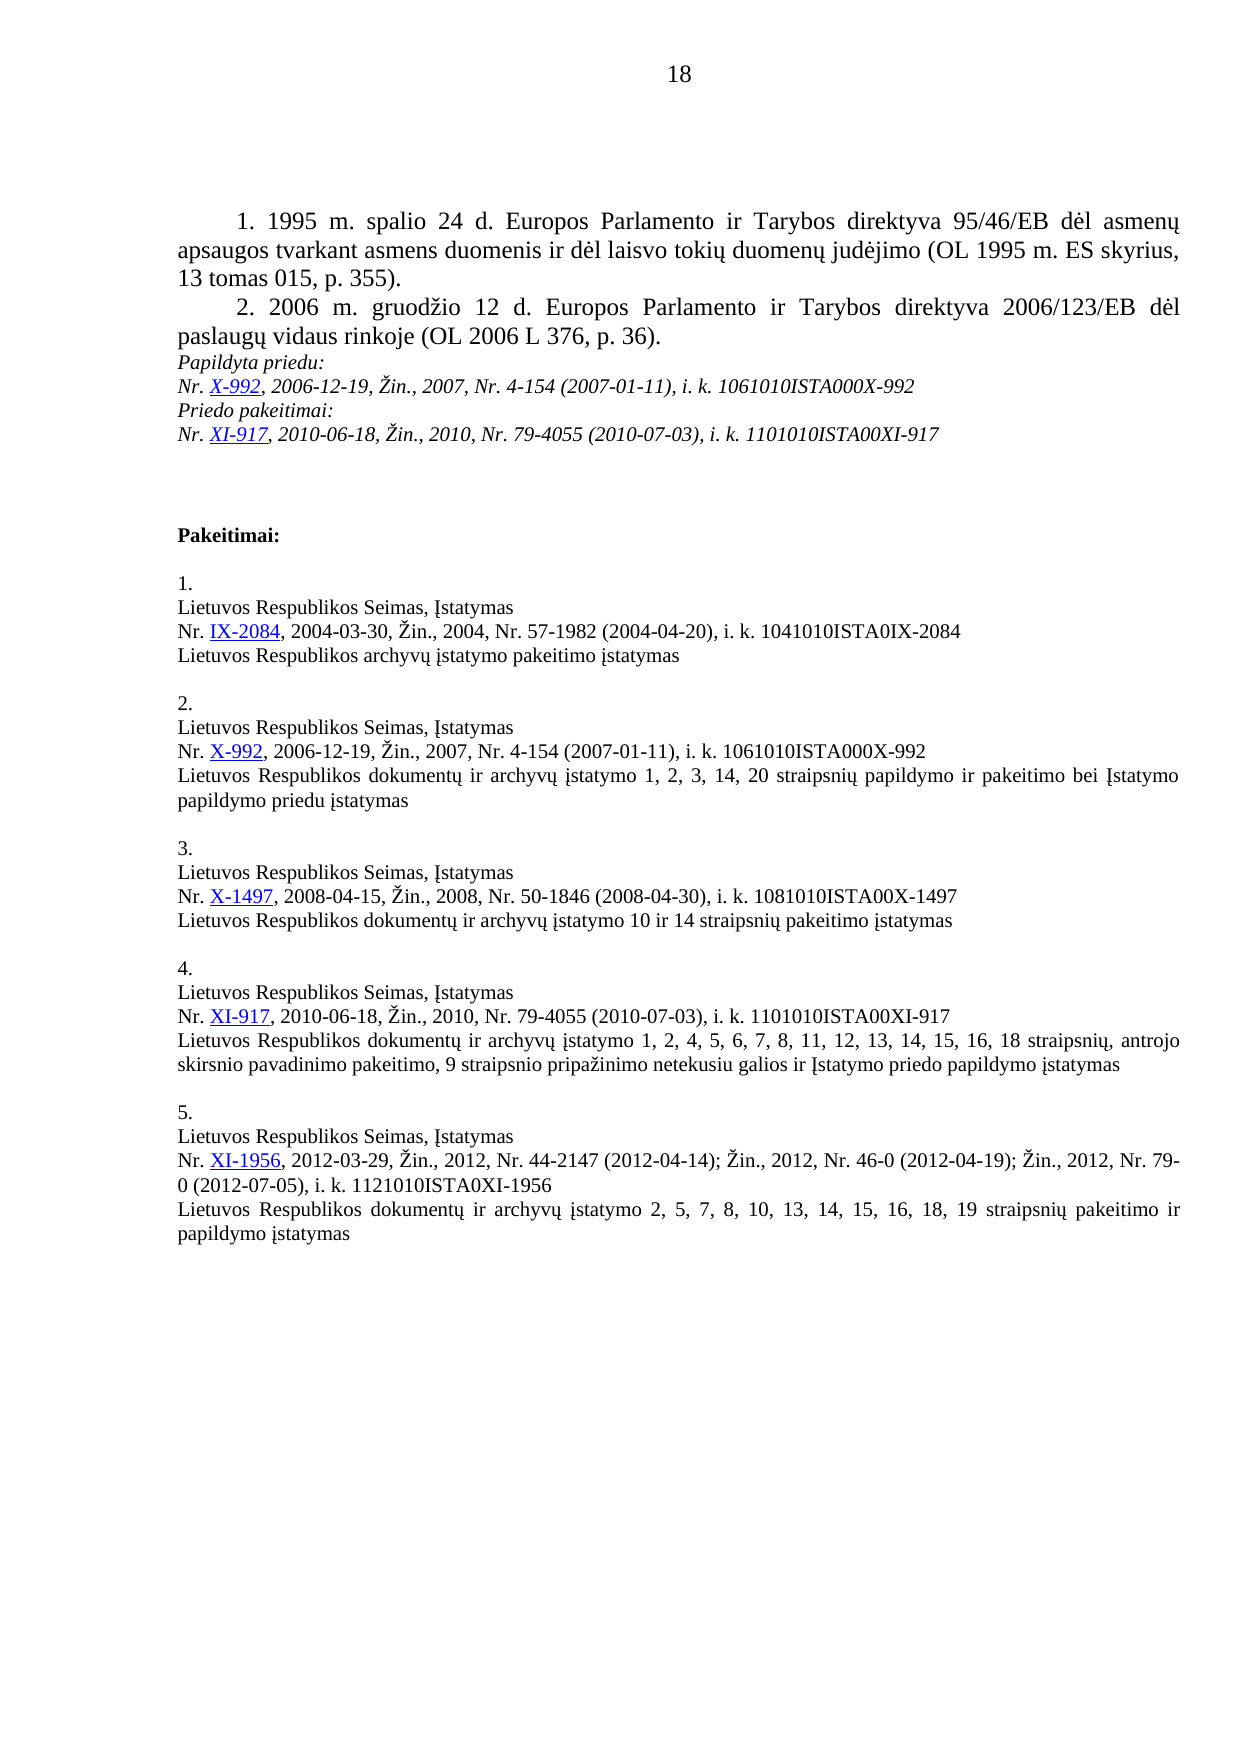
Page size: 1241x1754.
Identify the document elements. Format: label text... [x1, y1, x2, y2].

text Priedo pakeitimai: [177, 398, 1181, 422]
text Papildyta priedu: [177, 350, 1181, 374]
text Nr. XI-917, 2010-06-18, Žin., 2010, Nr. 79-4055 (2010-07-03), i. k. 1101010ISTA00XI-917 [177, 1004, 1181, 1028]
text Nr. XI-1956, 2012-03-29, Žin., 2012, Nr. 44-2147 (2012-04-14); Žin., 2012, Nr. 46-0 (2012-04-19); Žin., 2012, Nr. 79-0 (2012-07-05), i. k. 1121010ISTA0XI-1956 [177, 1148, 1181, 1197]
text Lietuvos Respublikos dokumentų ir archyvų įstatymo 1, 2, 4, 5, 6, 7, 8, 11, 12, 13, 14, 15, 16, 18 straipsnių, antrojo skirsnio pavadinimo pakeitimo, 9 straipsnio pripažinimo netekusiu galios ir Įstatymo priedo papildymo įstatymas [177, 1028, 1181, 1076]
text Nr. X-992, 2006-12-19, Žin., 2007, Nr. 4-154 (2007-01-11), i. k. 1061010ISTA000X-992 [177, 374, 1181, 398]
text 2. 2006 m. gruodžio 12 d. Europos Parlamento ir Tarybos direktyva 2006/123/EB dėl paslaugų vidaus rinkoje (OL 2006 L 376, p. 36). [177, 292, 1181, 350]
text Pakeitimai: [177, 523, 1181, 547]
text Lietuvos Respublikos dokumentų ir archyvų įstatymo 1, 2, 3, 14, 20 straipsnių papildymo ir pakeitimo bei Įstatymo papildymo priedu įstatymas [177, 763, 1181, 812]
text 4. [177, 956, 1181, 980]
text 1. [177, 571, 1181, 595]
text 2. [177, 691, 1181, 715]
text Nr. X-1497, 2008-04-15, Žin., 2008, Nr. 50-1846 (2008-04-30), i. k. 1081010ISTA00X-1497 [177, 884, 1181, 908]
text Nr. XI-917, 2010-06-18, Žin., 2010, Nr. 79-4055 (2010-07-03), i. k. 1101010ISTA00XI-917 [177, 422, 1181, 446]
text Lietuvos Respublikos archyvų įstatymo pakeitimo įstatymas [177, 643, 1181, 667]
text Lietuvos Respublikos Seimas, Įstatymas [177, 980, 1181, 1004]
text 3. [177, 836, 1181, 860]
text 1. 1995 m. spalio 24 d. Europos Parlamento ir Tarybos direktyva 95/46/EB dėl asmenų apsaugos tvarkant asmens duomenis ir dėl laisvo tokių duomenų judėjimo (OL 1995 m. ES skyrius, 13 tomas 015, p. 355). [177, 206, 1181, 292]
text 5. [177, 1100, 1181, 1124]
text Lietuvos Respublikos Seimas, Įstatymas [177, 595, 1181, 619]
text Lietuvos Respublikos dokumentų ir archyvų įstatymo 2, 5, 7, 8, 10, 13, 14, 15, 16, 18, 19 straipsnių pakeitimo ir papildymo įstatymas [177, 1197, 1181, 1245]
text Lietuvos Respublikos Seimas, Įstatymas [177, 1124, 1181, 1148]
text Nr. IX-2084, 2004-03-30, Žin., 2004, Nr. 57-1982 (2004-04-20), i. k. 1041010ISTA0IX-2084 [177, 619, 1181, 643]
text Lietuvos Respublikos Seimas, Įstatymas [177, 715, 1181, 739]
text Lietuvos Respublikos Seimas, Įstatymas [177, 860, 1181, 884]
text Lietuvos Respublikos dokumentų ir archyvų įstatymo 10 ir 14 straipsnių pakeitimo įstatymas [177, 908, 1181, 932]
text Nr. X-992, 2006-12-19, Žin., 2007, Nr. 4-154 (2007-01-11), i. k. 1061010ISTA000X-992 [177, 739, 1181, 763]
